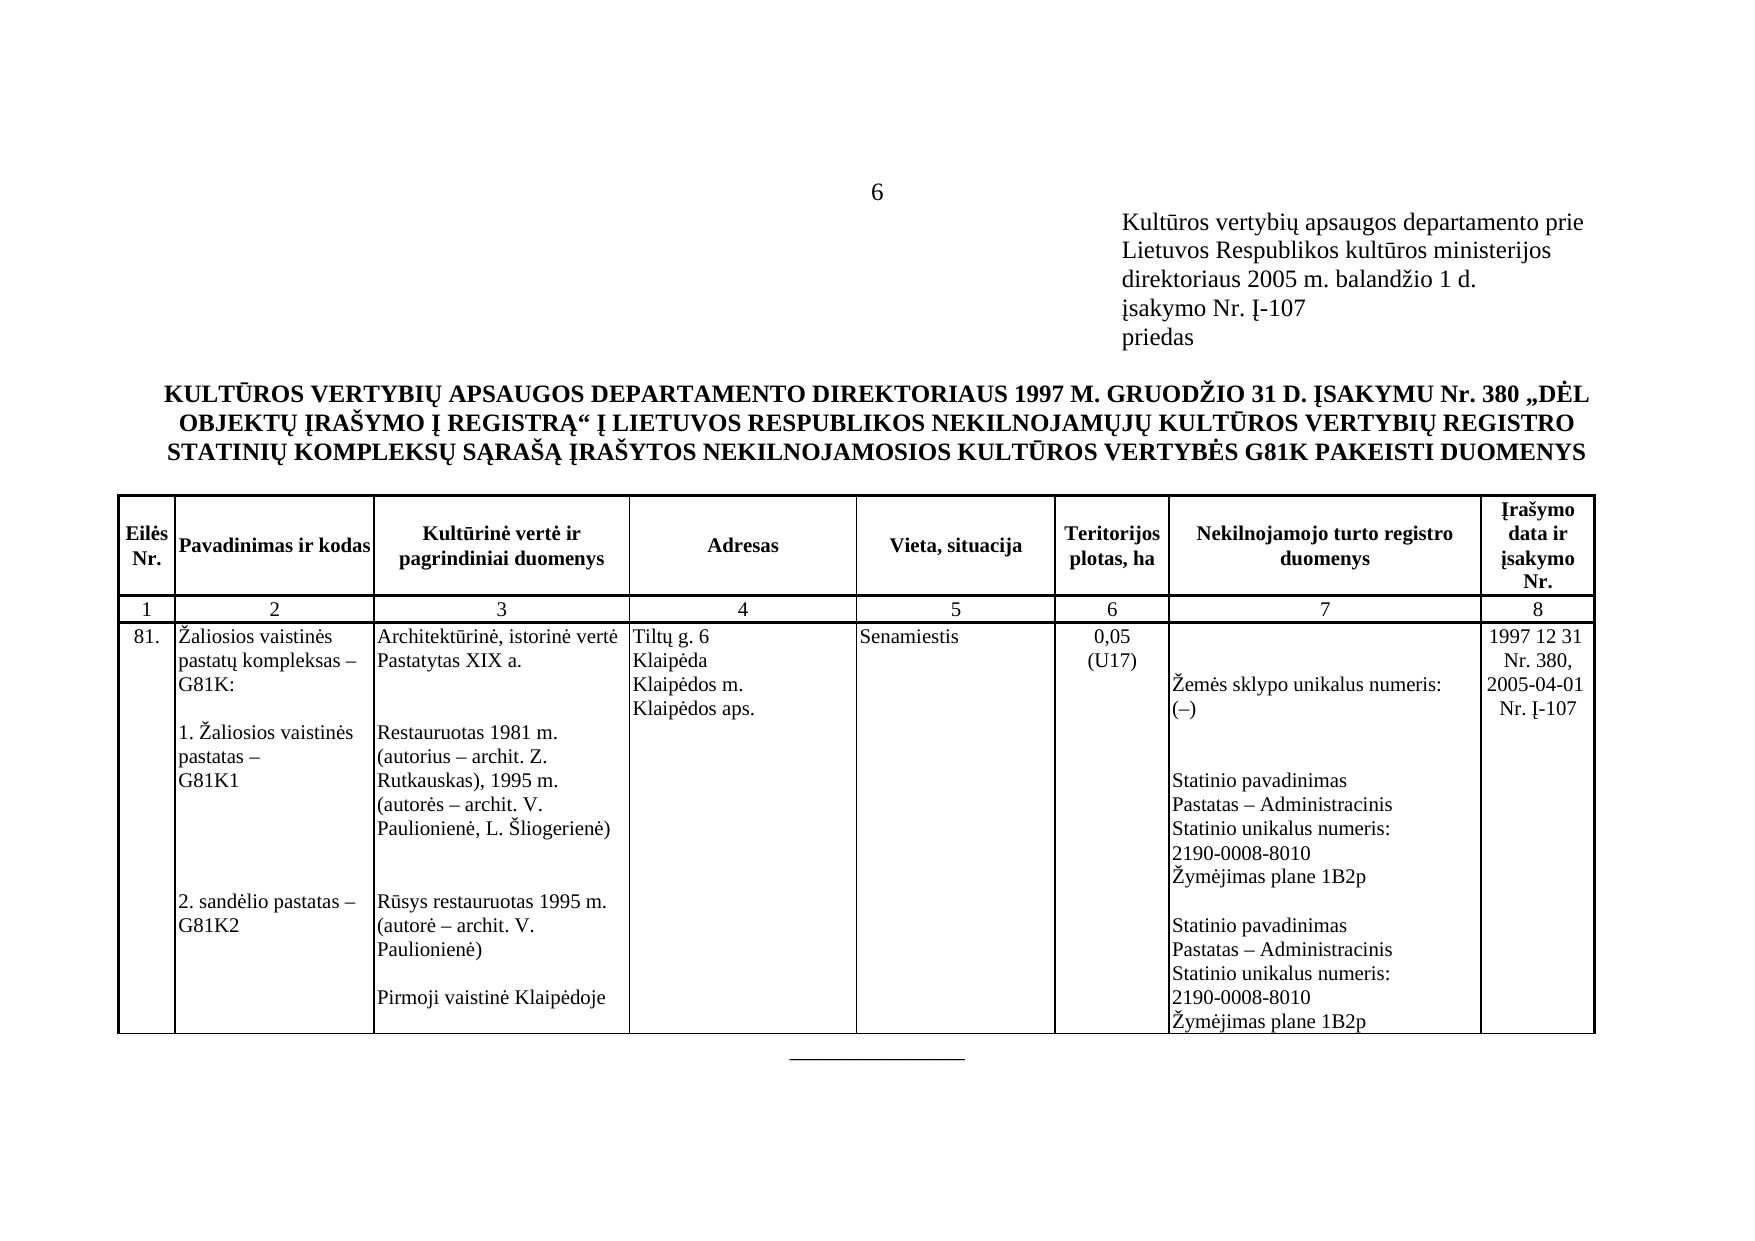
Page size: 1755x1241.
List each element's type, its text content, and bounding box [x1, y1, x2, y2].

table_cell Statinio pavadinimas Pastatas – Administracinis Statinio unikalus numeris: 2190-0008-8010 Žymėjimas plane 1B2p [1170, 889, 1480, 1033]
table_header Adresas [630, 497, 856, 593]
table_cell [1056, 720, 1168, 888]
table_cell Architektūrinė, istorinė vertė Pastatytas XIX a. [375, 624, 629, 720]
table_cell 8 [1482, 597, 1593, 621]
table_cell Statinio pavadinimas Pastatas – Administracinis Statinio unikalus numeris: 2190-0008-8010 Žymėjimas plane 1B2p [1170, 720, 1480, 888]
table_header Vieta, situacija [857, 497, 1054, 593]
table_cell 0,05 (U17) [1056, 624, 1168, 720]
table_cell Tiltų g. 6 Klaipėda Klaipėdos m. Klaipėdos aps. [630, 624, 856, 720]
text ______________ [118, 1034, 1636, 1063]
table_cell 1 [120, 597, 174, 621]
table_cell 5 [857, 597, 1054, 621]
table_header Teritorijos plotas, ha [1056, 497, 1168, 593]
table_header Pavadinimas ir kodas [176, 497, 373, 593]
table_cell Restauruotas 1981 m. (autorius – archit. Z. Rutkauskas), 1995 m. (autorės – archit. V. Paulionienė, L. Šliogerienė) [375, 720, 629, 888]
table_cell 7 [1170, 597, 1480, 621]
table_cell [1056, 889, 1168, 1033]
text Kultūros vertybių apsaugos departamento prie [1122, 207, 1636, 235]
table_header Nekilnojamojo turto registro duomenys [1170, 497, 1480, 593]
text priedas [1122, 322, 1636, 350]
text direktoriaus 2005 m. balandžio 1 d. [1122, 264, 1636, 293]
table_cell Žemės sklypo unikalus numeris: (–) [1170, 624, 1480, 720]
table_cell [857, 720, 1054, 888]
table_cell 2. sandėlio pastatas – G81K2 [176, 889, 373, 1033]
table_cell [120, 889, 174, 1033]
table_cell [630, 720, 856, 888]
table_cell Senamiestis [857, 624, 1054, 720]
table_cell 2 [176, 597, 373, 621]
table_cell 4 [630, 597, 856, 621]
table_header Kultūrinė vertė ir pagrindiniai duomenys [375, 497, 629, 593]
table_cell 81. [120, 624, 174, 720]
text įsakymo Nr. Į-107 [1122, 293, 1636, 322]
text KULTŪROS VERTYBIŲ APSAUGOS DEPARTAMENTO DIREKTORIAUS 1997 M. GRUODŽIO 31 D. ĮSAKYMU Nr. 380 „DĖL OBJEKTŲ ĮRAŠYMO Į REGISTRĄ“ Į LIETUVOS RESPUBLIKOS NEKILNOJAMŲJŲ KULTŪROS VERTYBIŲ REGISTRO STATINIŲ KOMPLEKSŲ SĄRAŠĄ ĮRAŠYTOS NEKILNOJAMOSIOS KULTŪROS VERTYBĖS G81K PAKEISTI DUOMENYS [118, 379, 1636, 465]
table_cell [120, 720, 174, 888]
table_cell Žaliosios vaistinės pastatų kompleksas – G81K: [176, 624, 373, 720]
table_cell 1997 12 31 Nr. 380, 2005-04-01 Nr. Į-107 [1482, 624, 1593, 720]
text Lietuvos Respublikos kultūros ministerijos [1122, 235, 1636, 264]
table_cell 3 [375, 597, 629, 621]
table_cell [1482, 720, 1593, 888]
table_header Įrašymo data ir įsakymo Nr. [1482, 497, 1593, 593]
table_cell 1. Žaliosios vaistinės pastatas – G81K1 [176, 720, 373, 888]
table_cell [630, 889, 856, 1033]
table_cell [857, 889, 1054, 1033]
table_cell 6 [1056, 597, 1168, 621]
table_cell [1482, 889, 1593, 1033]
table_cell Rūsys restauruotas 1995 m. (autorė – archit. V. Paulionienė) Pirmoji vaistinė Klaipėdoje [375, 889, 629, 1033]
table_header Eilės Nr. [120, 497, 174, 593]
